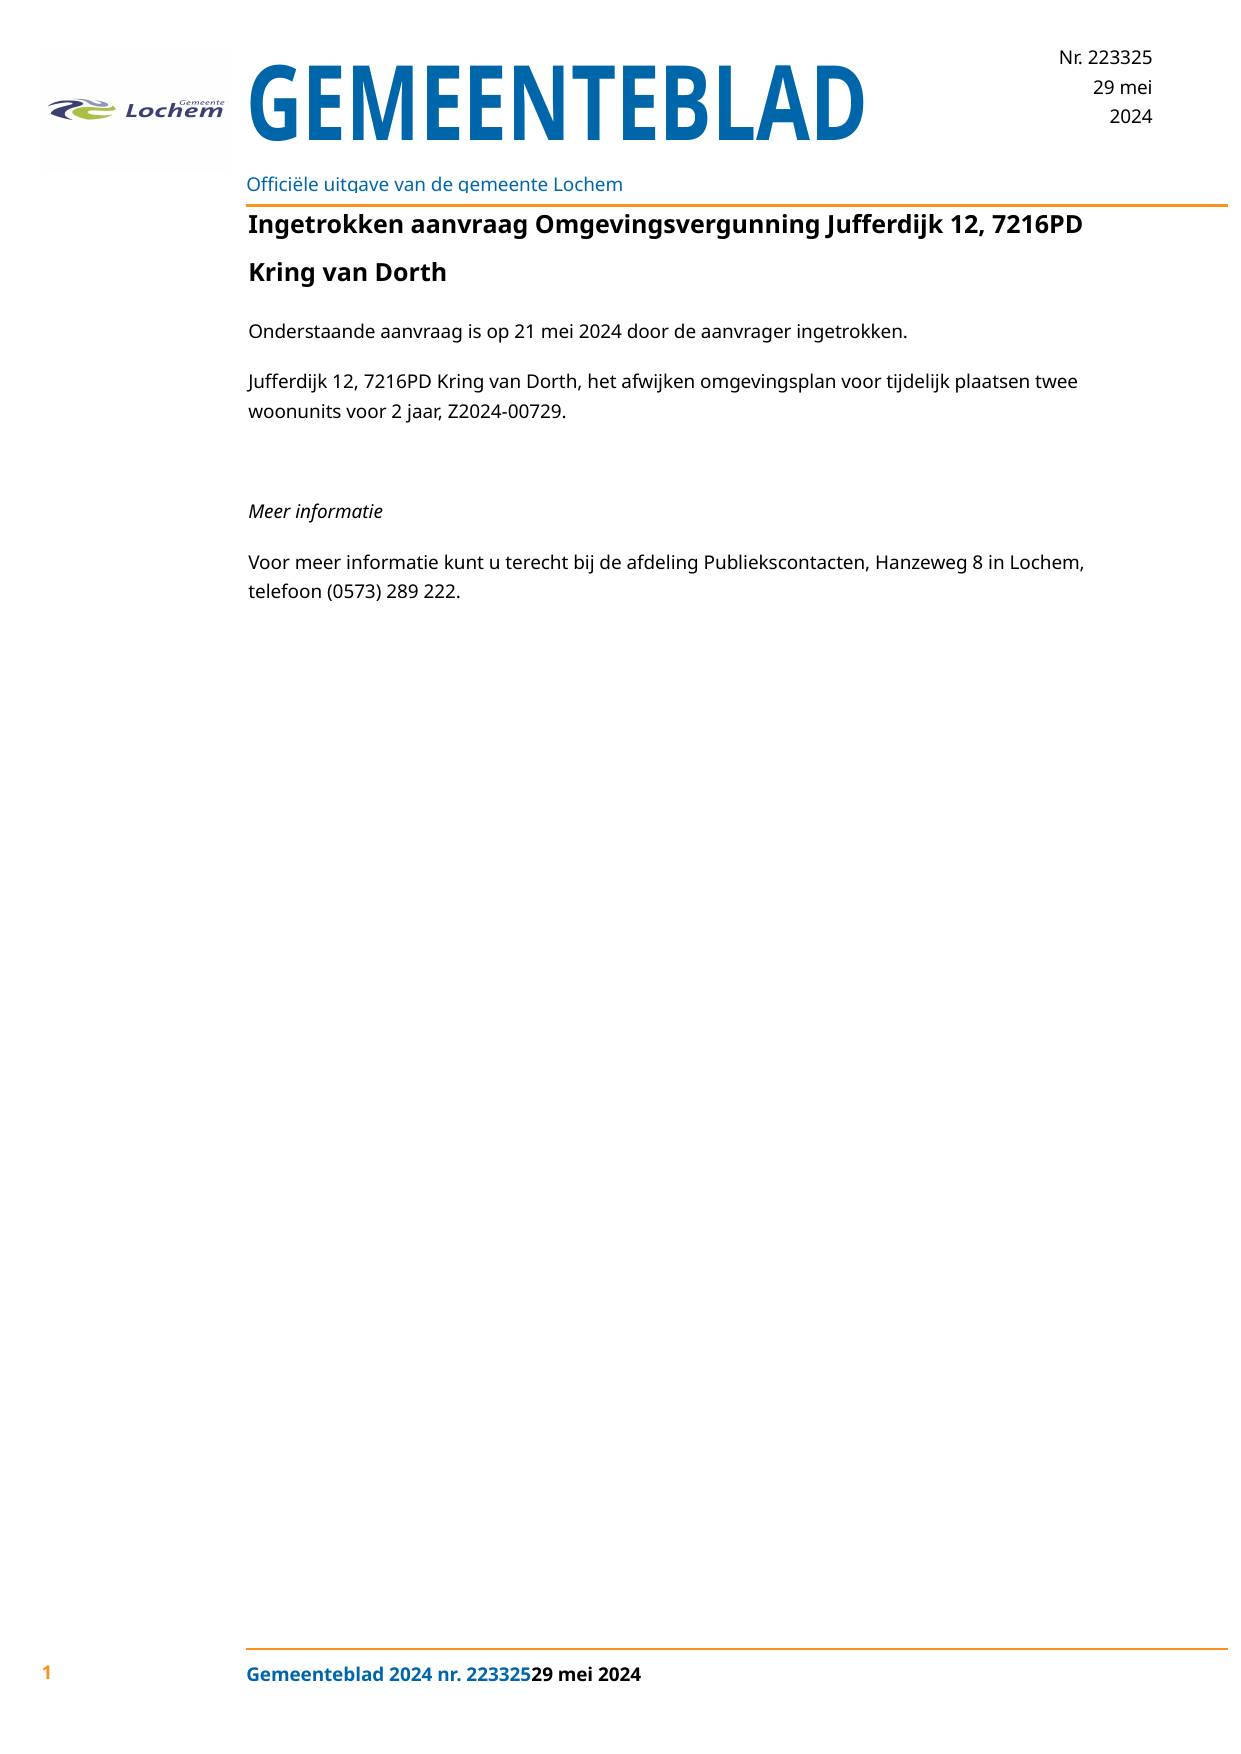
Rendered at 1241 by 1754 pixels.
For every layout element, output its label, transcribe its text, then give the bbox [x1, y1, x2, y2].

text Voor meer informatie kunt u terecht bij de afdeling Publiekscontacten, Hanzeweg 8 in Lochem, telefoon (0573) 289 222. [248, 549, 1152, 604]
text Ingetrokken aanvraag Omgevingsvergunning Jufferdijk 12, 7216PD Kring van Dorth [248, 207, 1152, 288]
text Jufferdijk 12, 7216PD Kring van Dorth, het afwijken omgevingsplan voor tijdelijk plaatsen twee woonunits voor 2 jaar, Z2024-00729. [248, 368, 1152, 424]
text Meer informatie [248, 499, 1152, 524]
text Onderstaande aanvraag is op 21 mei 2024 door de aanvrager ingetrokken. [248, 318, 1152, 344]
picture [41, 47, 231, 172]
